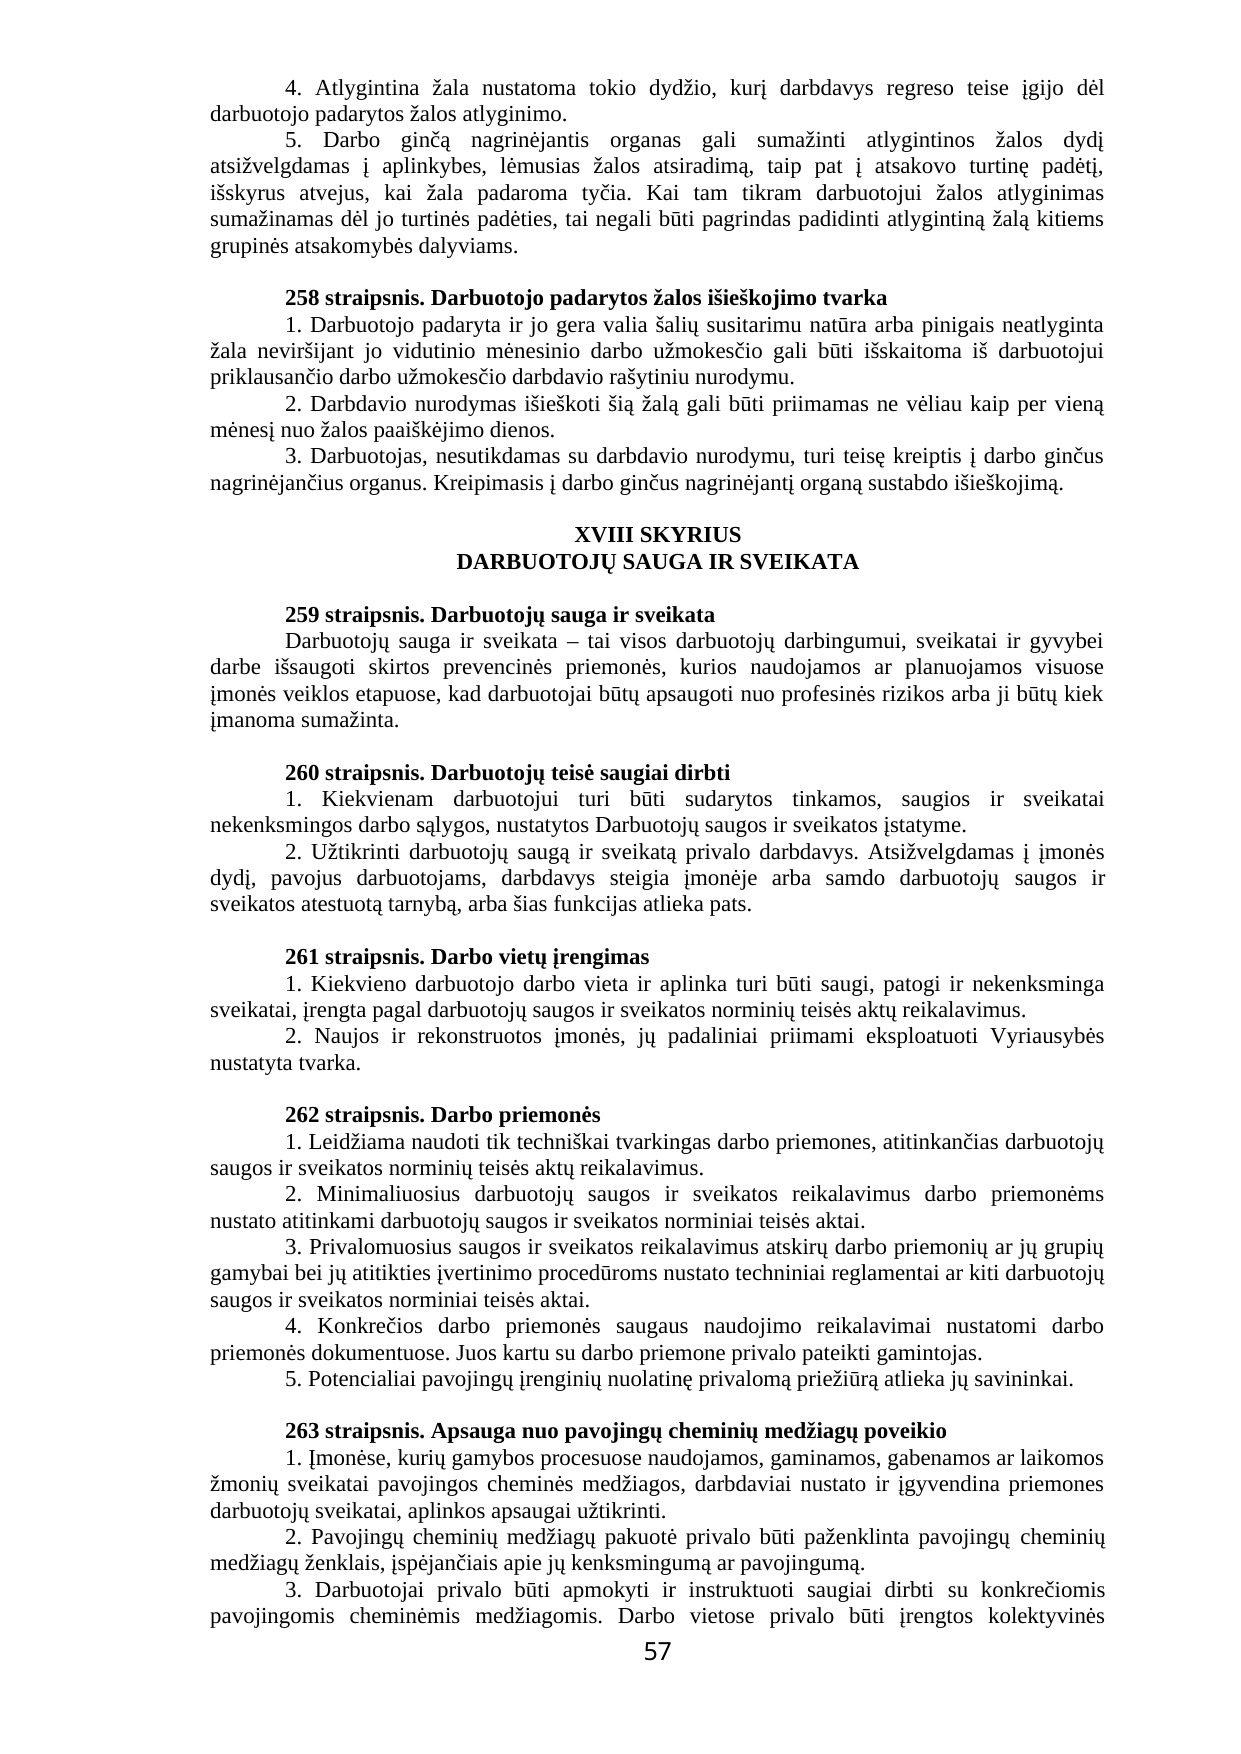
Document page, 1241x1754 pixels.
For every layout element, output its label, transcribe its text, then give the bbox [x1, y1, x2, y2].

text 259 straipsnis. Darbuotojų sauga ir sveikata [210, 601, 1106, 627]
text 260 straipsnis. Darbuotojų teisė saugiai dirbti [210, 759, 1106, 785]
text 2. Naujos ir rekonstruotos įmonės, jų padaliniai priimami eksploatuoti Vyriausybės nustatyta tvarka. [210, 1022, 1106, 1075]
text 2. Darbdavio nurodymas išieškoti šią žalą gali būti priimamas ne vėliau kaip per vieną mėnesį nuo žalos paaiškėjimo dienos. [210, 390, 1106, 442]
text 3. Darbuotojas, nesutikdamas su darbdavio nurodymu, turi teisę kreiptis į darbo ginčus nagrinėjančius organus. Kreipimasis į darbo ginčus nagrinėjantį organą sustabdo išieškojimą. [210, 442, 1106, 495]
text Darbuotojų sauga ir sveikata – tai visos darbuotojų darbingumui, sveikatai ir gyvybei darbe išsaugoti skirtos prevencinės priemonės, kurios naudojamos ar planuojamos visuose įmonės veiklos etapuose, kad darbuotojai būtų apsaugoti nuo profesinės rizikos arba ji būtų kiek įmanoma sumažinta. [210, 627, 1106, 732]
text 3. Darbuotojai privalo būti apmokyti ir instruktuoti saugiai dirbti su konkrečiomis pavojingomis cheminėmis medžiagomis. Darbo vietose privalo būti įrengtos kolektyvinės [210, 1576, 1106, 1628]
text 2. Užtikrinti darbuotojų saugą ir sveikatą privalo darbdavys. Atsižvelgdamas į įmonės dydį, pavojus darbuotojams, darbdavys steigia įmonėje arba samdo darbuotojų saugos ir sveikatos atestuotą tarnybą, arba šias funkcijas atlieka pats. [210, 838, 1106, 917]
text 1. Įmonėse, kurių gamybos procesuose naudojamos, gaminamos, gabenamos ar laikomos žmonių sveikatai pavojingos cheminės medžiagos, darbdaviai nustato ir įgyvendina priemones darbuotojų sveikatai, aplinkos apsaugai užtikrinti. [210, 1444, 1106, 1523]
text 4. Konkrečios darbo priemonės saugaus naudojimo reikalavimai nustatomi darbo priemonės dokumentuose. Juos kartu su darbo priemone privalo pateikti gamintojas. [210, 1312, 1106, 1365]
text 1. Darbuotojo padaryta ir jo gera valia šalių susitarimu natūra arba pinigais neatlyginta žala neviršijant jo vidutinio mėnesinio darbo užmokesčio gali būti išskaitoma iš darbuotojui priklausančio darbo užmokesčio darbdavio rašytiniu nurodymu. [210, 311, 1106, 390]
text 5. Darbo ginčą nagrinėjantis organas gali sumažinti atlygintinos žalos dydį atsižvelgdamas į aplinkybes, lėmusias žalos atsiradimą, taip pat į atsakovo turtinę padėtį, išskyrus atvejus, kai žala padaroma tyčia. Kai tam tikram darbuotojui žalos atlyginimas sumažinamas dėl jo turtinės padėties, tai negali būti pagrindas padidinti atlygintiną žalą kitiems grupinės atsakomybės dalyviams. [210, 126, 1106, 258]
text XVIII SKYRIUS [210, 522, 1106, 548]
text 258 straipsnis. Darbuotojo padarytos žalos išieškojimo tvarka [210, 284, 1106, 311]
text 4. Atlygintina žala nustatoma tokio dydžio, kurį darbdavys regreso teise įgijo dėl darbuotojo padarytos žalos atlyginimo. [210, 73, 1106, 126]
text 5. Potencialiai pavojingų įrenginių nuolatinę privalomą priežiūrą atlieka jų savininkai. [210, 1365, 1106, 1391]
text 2. Pavojingų cheminių medžiagų pakuotė privalo būti paženklinta pavojingų cheminių medžiagų ženklais, įspėjančiais apie jų kenksmingumą ar pavojingumą. [210, 1523, 1106, 1576]
text DARBUOTOJŲ SAUGA IR SVEIKATA [210, 548, 1106, 574]
text 262 straipsnis. Darbo priemonės [210, 1101, 1106, 1128]
text 1. Leidžiama naudoti tik techniškai tvarkingas darbo priemones, atitinkančias darbuotojų saugos ir sveikatos norminių teisės aktų reikalavimus. [210, 1128, 1106, 1180]
text 263 straipsnis. Apsauga nuo pavojingų cheminių medžiagų poveikio [210, 1418, 1106, 1444]
text 261 straipsnis. Darbo vietų įrengimas [210, 943, 1106, 969]
text 2. Minimaliuosius darbuotojų saugos ir sveikatos reikalavimus darbo priemonėms nustato atitinkami darbuotojų saugos ir sveikatos norminiai teisės aktai. [210, 1180, 1106, 1233]
text 3. Privalomuosius saugos ir sveikatos reikalavimus atskirų darbo priemonių ar jų grupių gamybai bei jų atitikties įvertinimo procedūroms nustato techniniai reglamentai ar kiti darbuotojų saugos ir sveikatos norminiai teisės aktai. [210, 1233, 1106, 1312]
text 1. Kiekvienam darbuotojui turi būti sudarytos tinkamos, saugios ir sveikatai nekenksmingos darbo sąlygos, nustatytos Darbuotojų saugos ir sveikatos įstatyme. [210, 785, 1106, 838]
text 1. Kiekvieno darbuotojo darbo vieta ir aplinka turi būti saugi, patogi ir nekenksminga sveikatai, įrengta pagal darbuotojų saugos ir sveikatos norminių teisės aktų reikalavimus. [210, 969, 1106, 1022]
